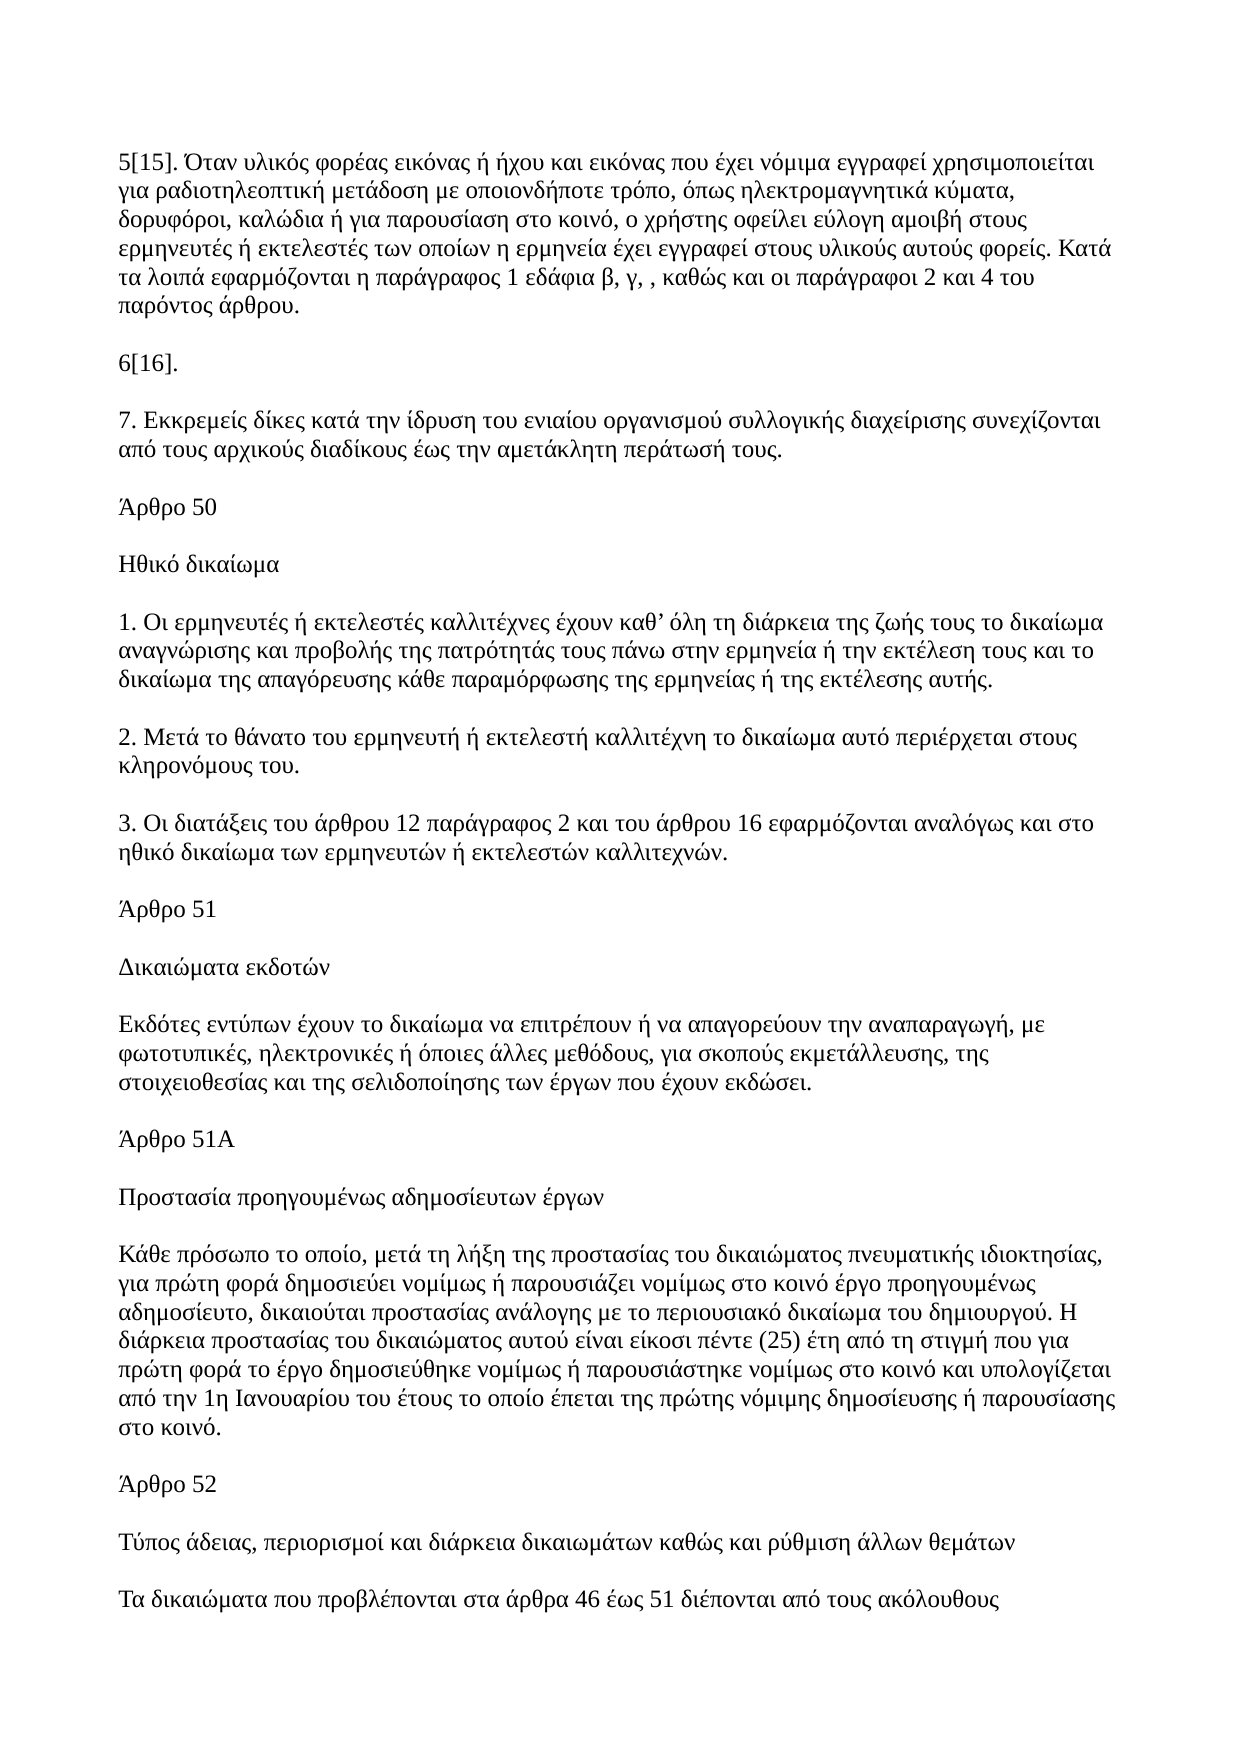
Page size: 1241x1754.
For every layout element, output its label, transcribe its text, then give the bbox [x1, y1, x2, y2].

text 1. Οι ερμηνευτές ή εκτελεστές καλλιτέχνες έχουν καθ’ όλη τη διάρκεια της ζωής τους το δικαίωμα αναγνώρισης και προβολής της πατρότητάς τους πάνω στην ερμηνεία ή την εκτέλεση τους και το δικαίωμα της απαγόρευσης κάθε παραμόρφωσης της ερμηνείας ή της εκτέλεσης αυτής. [118, 607, 1122, 693]
text Κάθε πρόσωπο το οποίο, μετά τη λήξη της προστασίας του δικαιώματος πνευματικής ιδιοκτησίας, για πρώτη φορά δημοσιεύει νομίμως ή παρουσιάζει νομίμως στο κοινό έργο προηγουμένως αδημοσίευτο, δικαιούται προστασίας ανάλογης με το περιουσιακό δικαίωμα του δημιουργού. Η διάρκεια προστασίας του δικαιώματος αυτού είναι είκοσι πέντε (25) έτη από τη στιγμή που για πρώτη φορά το έργο δημοσιεύθηκε νομίμως ή παρουσιάστηκε νομίμως στο κοινό και υπολογίζεται από την 1η Ιανουαρίου του έτους το οποίο έπεται της πρώτης νόμιμης δημοσίευσης ή παρουσίασης στο κοινό. [118, 1239, 1122, 1441]
text Ηθικό δικαίωμα [118, 549, 1122, 578]
text Άρθρο 51 [118, 894, 1122, 923]
text Δικαιώματα εκδοτών [118, 952, 1122, 981]
text 2. Μετά το θάνατο του ερμηνευτή ή εκτελεστή καλλιτέχνη το δικαίωμα αυτό περιέρχεται στους κληρονόμους του. [118, 722, 1122, 779]
text Τύπος άδειας, περιορισμοί και διάρκεια δικαιωμάτων καθώς και ρύθμιση άλλων θεμάτων [118, 1527, 1122, 1556]
text Εκδότες εντύπων έχουν το δικαίωμα να επιτρέπουν ή να απαγορεύουν την αναπαραγωγή, με φωτοτυπικές, ηλεκτρονικές ή όποιες άλλες μεθόδους, για σκοπούς εκμετάλλευσης, της στοιχειοθεσίας και της σελιδοποίησης των έργων που έχουν εκδώσει. [118, 1009, 1122, 1096]
text 3. Οι διατάξεις του άρθρου 12 παράγραφος 2 και του άρθρου 16 εφαρμόζονται αναλόγως και στο ηθικό δικαίωμα των ερμηνευτών ή εκτελεστών καλλιτεχνών. [118, 808, 1122, 866]
text 6[16]. [118, 348, 1122, 377]
text Άρθρο 51Α [118, 1124, 1122, 1153]
text Άρθρο 52 [118, 1469, 1122, 1498]
text Τα δικαιώματα που προβλέπονται στα άρθρα 46 έως 51 διέπονται από τους ακόλουθους [118, 1584, 1122, 1613]
text Προστασία προηγουμένως αδημοσίευτων έργων [118, 1182, 1122, 1211]
text 7. Εκκρεμείς δίκες κατά την ίδρυση του ενιαίου οργανισμού συλλογικής διαχείρισης συνεχίζονται από τους αρχικούς διαδίκους έως την αμετάκλητη περάτωσή τους. [118, 406, 1122, 463]
text 5[15]. Όταν υλικός φορέας εικόνας ή ήχου και εικόνας που έχει νόμιμα εγγραφεί χρησιμοποιείται για ραδιοτηλεοπτική μετάδοση με οποιονδήποτε τρόπο, όπως ηλεκτρομαγνητικά κύματα, δορυφόροι, καλώδια ή για παρουσίαση στο κοινό, ο χρήστης οφείλει εύλογη αμοιβή στους ερμηνευτές ή εκτελεστές των οποίων η ερμηνεία έχει εγγραφεί στους υλικούς αυτούς φορείς. Κατά τα λοιπά εφαρμόζονται η παράγραφος 1 εδάφια β, γ, , καθώς και οι παράγραφοι 2 και 4 του παρόντος άρθρου. [118, 147, 1122, 319]
text Άρθρο 50 [118, 492, 1122, 521]
